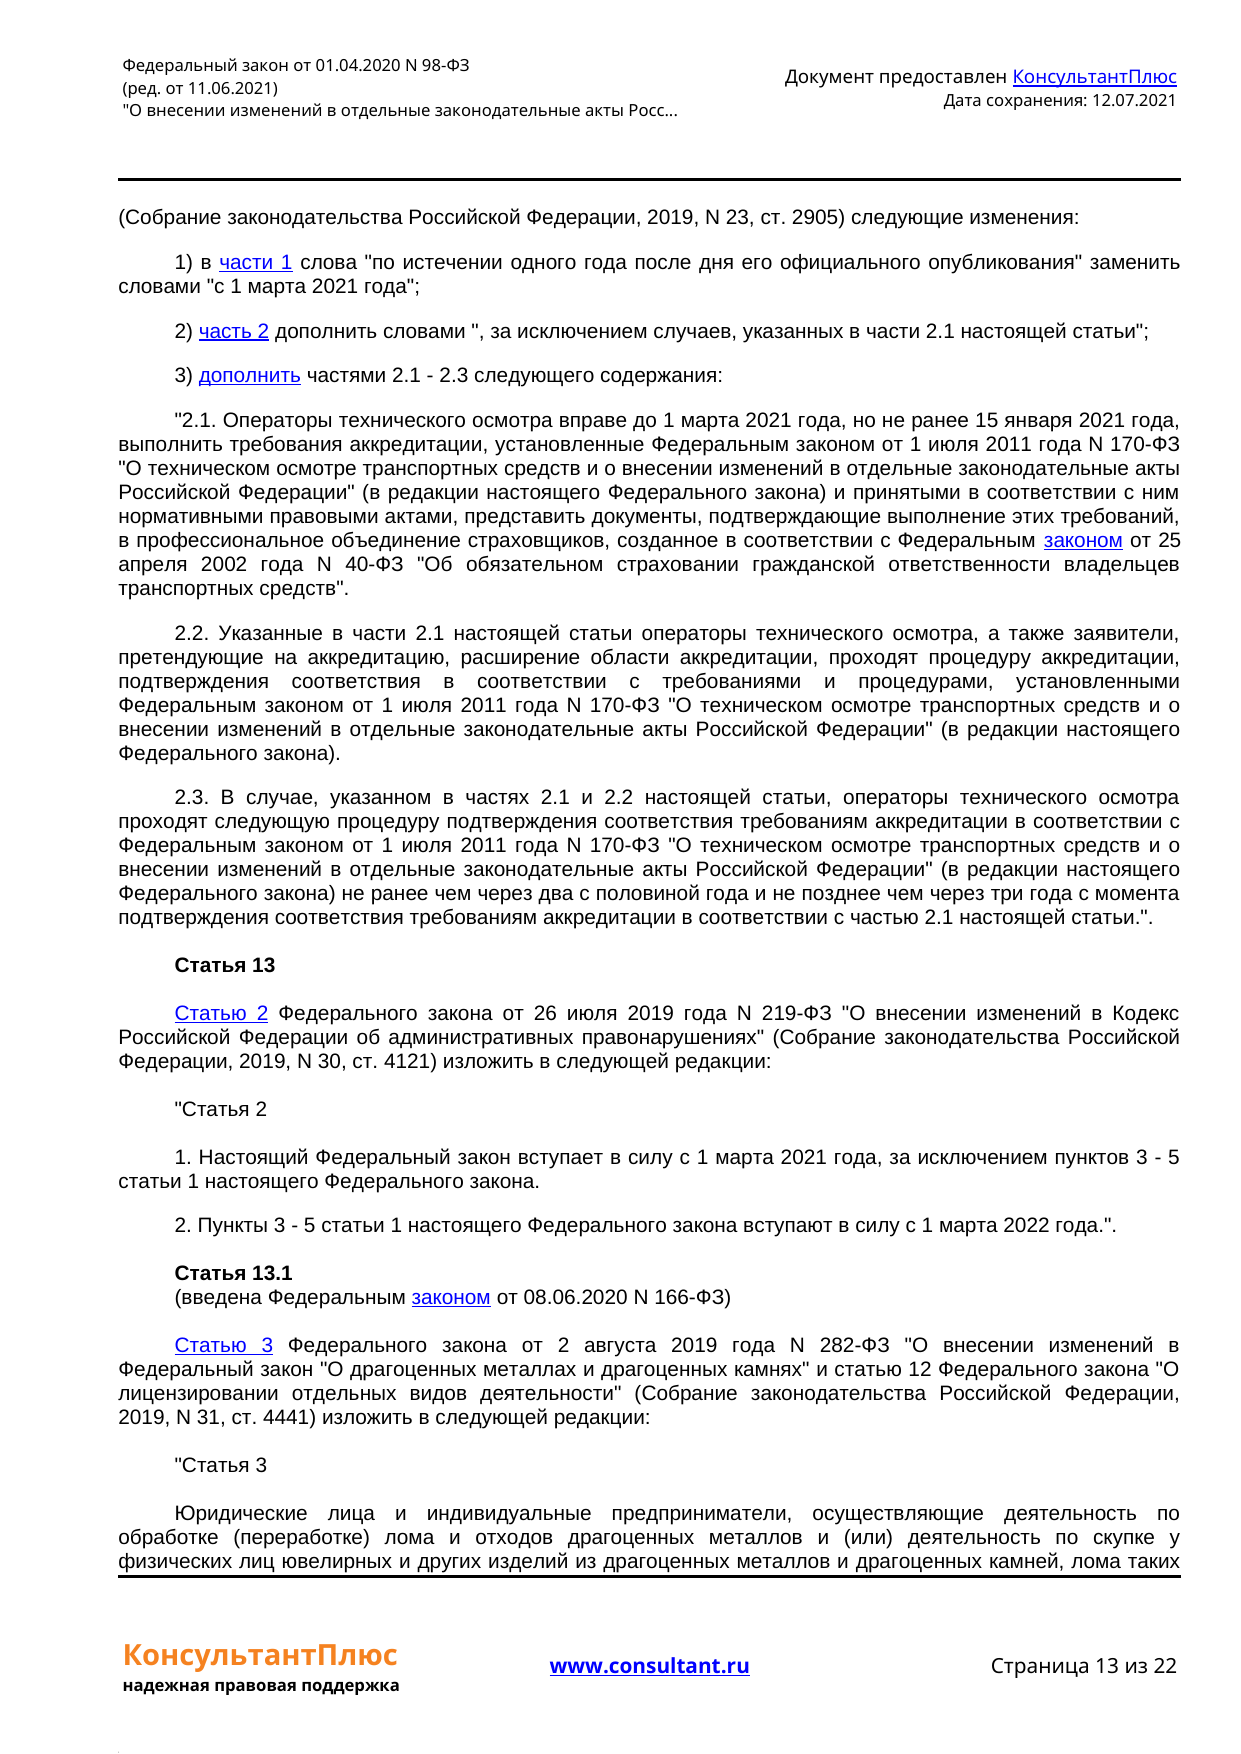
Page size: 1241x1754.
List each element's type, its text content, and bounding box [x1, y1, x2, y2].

text "2.1. Операторы технического осмотра вправе до 1 марта 2021 года, но не ранее 15 января 2021 года, выполнить требования аккредитации, установленные Федеральным законом от 1 июля 2011 года N 170-ФЗ "О техническом осмотре транспортных средств и о внесении изменений в отдельные законодательные акты Российской Федерации" (в редакции настоящего Федерального закона) и принятыми в соответствии с ним нормативными правовыми актами, представить документы, подтверждающие выполнение этих требований, в профессиональное объединение страховщиков, созданное в соответствии с Федеральным законом от 25 апреля 2002 года N 40-ФЗ "Об обязательном страховании гражданской ответственности владельцев транспортных средств". [118, 408, 1181, 600]
text 2. Пункты 3 - 5 статьи 1 настоящего Федерального закона вступают в силу с 1 марта 2022 года.". [118, 1213, 1181, 1237]
text 2) часть 2 дополнить словами ", за исключением случаев, указанных в части 2.1 настоящей статьи"; [118, 318, 1181, 342]
text 1) в части 1 слова "по истечении одного года после дня его официального опубликования" заменить словами "с 1 марта 2021 года"; [118, 250, 1181, 298]
text "Статья 3 [118, 1453, 1181, 1477]
title Статья 13 [118, 953, 1181, 977]
text Статью 3 Федерального закона от 2 августа 2019 года N 282-ФЗ "О внесении изменений в Федеральный закон "О драгоценных металлах и драгоценных камнях" и статью 12 Федерального закона "О лицензировании отдельных видов деятельности" (Собрание законодательства Российской Федерации, 2019, N 31, ст. 4441) изложить в следующей редакции: [118, 1333, 1181, 1429]
text 1. Настоящий Федеральный закон вступает в силу с 1 марта 2021 года, за исключением пунктов 3 - 5 статьи 1 настоящего Федерального закона. [118, 1144, 1181, 1192]
text 2.2. Указанные в части 2.1 настоящей статьи операторы технического осмотра, а также заявители, претендующие на аккредитацию, расширение области аккредитации, проходят процедуру аккредитации, подтверждения соответствия в соответствии с требованиями и процедурами, установленными Федеральным законом от 1 июля 2011 года N 170-ФЗ "О техническом осмотре транспортных средств и о внесении изменений в отдельные законодательные акты Российской Федерации" (в редакции настоящего Федерального закона). [118, 621, 1181, 764]
text 2.3. В случае, указанном в частях 2.1 и 2.2 настоящей статьи, операторы технического осмотра проходят следующую процедуру подтверждения соответствия требованиям аккредитации в соответствии с Федеральным законом от 1 июля 2011 года N 170-ФЗ "О техническом осмотре транспортных средств и о внесении изменений в отдельные законодательные акты Российской Федерации" (в редакции настоящего Федерального закона) не ранее чем через два с половиной года и не позднее чем через три года с момента подтверждения соответствия требованиям аккредитации в соответствии с частью 2.1 настоящей статьи.". [118, 785, 1181, 929]
text (введена Федеральным законом от 08.06.2020 N 166-ФЗ) [118, 1285, 1181, 1309]
title Статья 13.1 [118, 1261, 1181, 1285]
text "Статья 2 [118, 1097, 1181, 1121]
text Статью 2 Федерального закона от 26 июля 2019 года N 219-ФЗ "О внесении изменений в Кодекс Российской Федерации об административных правонарушениях" (Собрание законодательства Российской Федерации, 2019, N 30, ст. 4121) изложить в следующей редакции: [118, 1001, 1181, 1073]
text Юридические лица и индивидуальные предприниматели, осуществляющие деятельность по обработке (переработке) лома и отходов драгоценных металлов и (или) деятельность по скупке у физических лиц ювелирных и других изделий из драгоценных металлов и драгоценных камней, лома таких [118, 1501, 1181, 1573]
text 3) дополнить частями 2.1 - 2.3 следующего содержания: [118, 363, 1181, 387]
text (Собрание законодательства Российской Федерации, 2019, N 23, ст. 2905) следующие изменения: [118, 205, 1181, 229]
